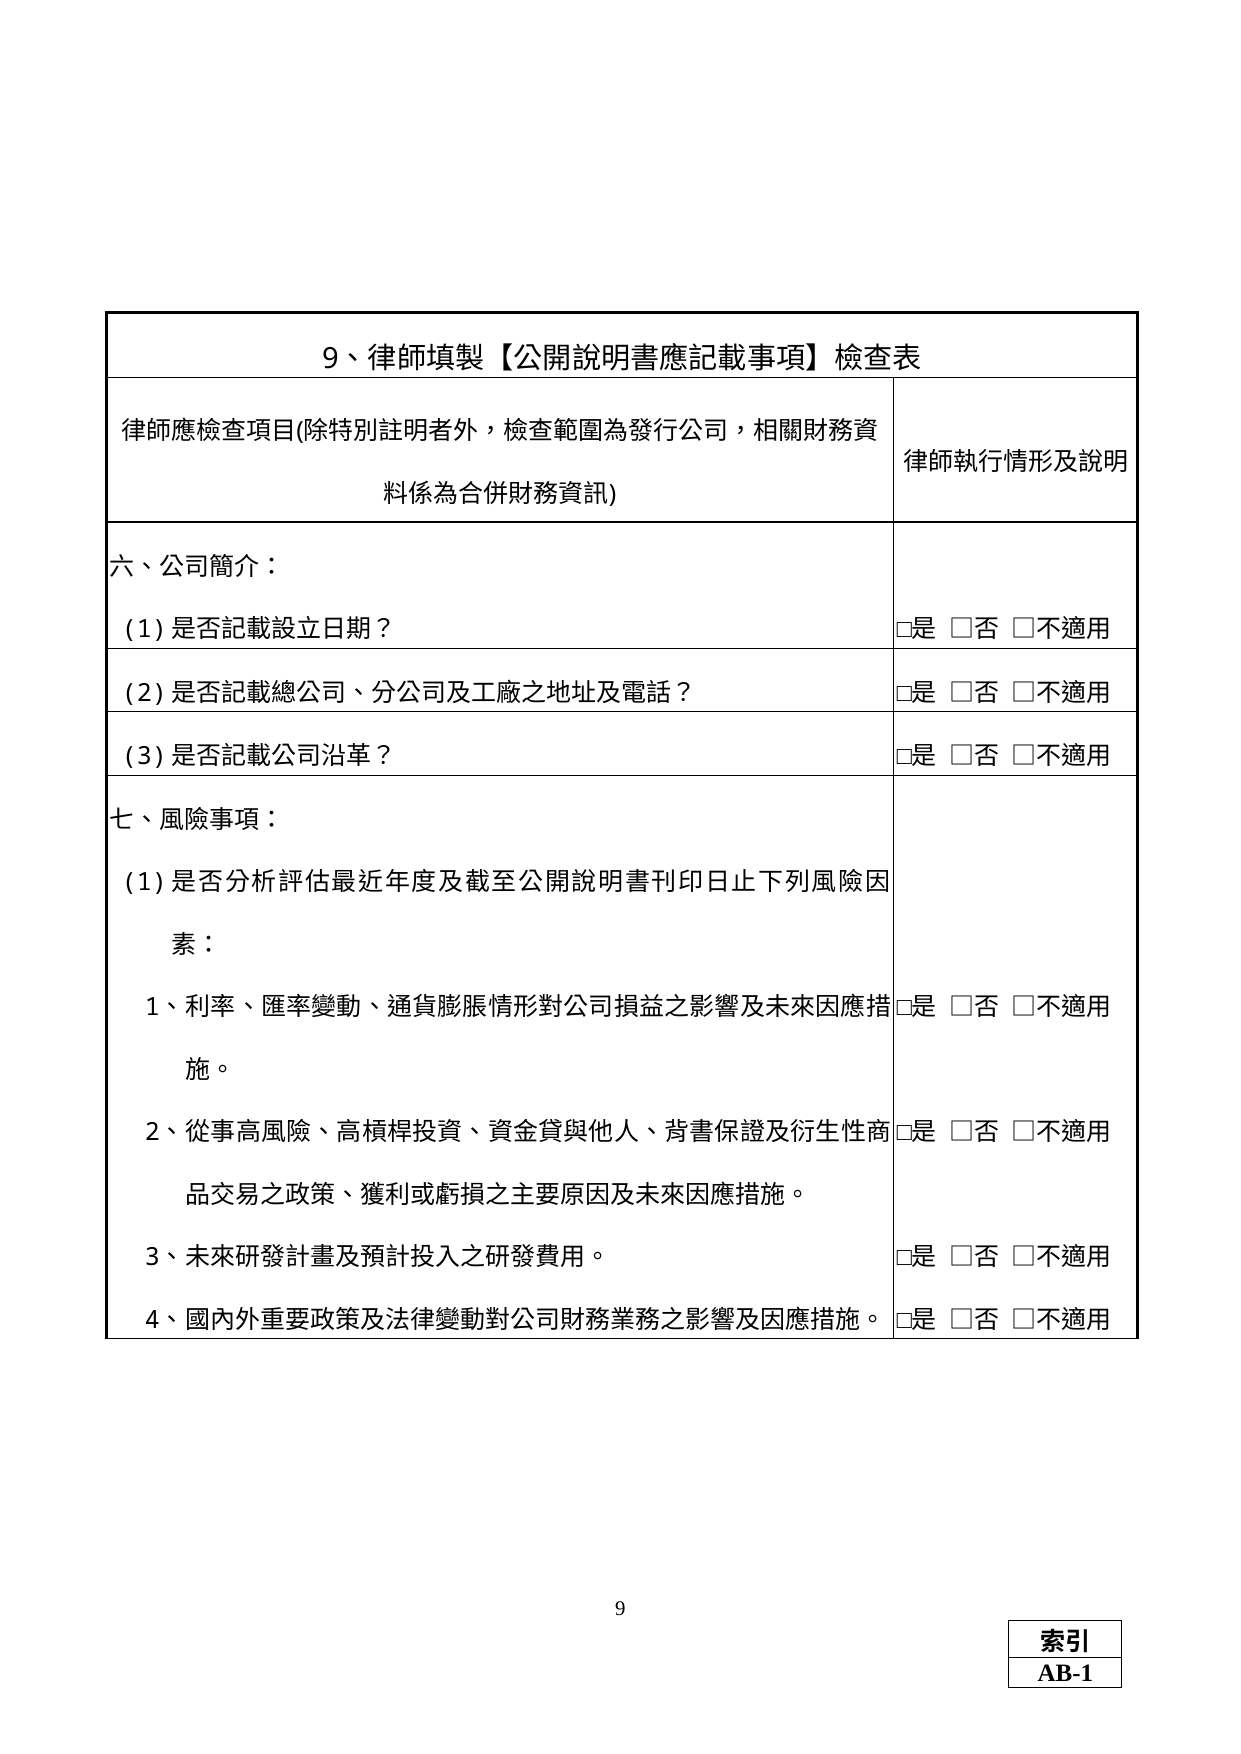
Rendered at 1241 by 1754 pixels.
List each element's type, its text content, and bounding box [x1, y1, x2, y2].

table_cell 律師應檢查項目(除特別註明者外，檢查範圍為發行公司，相關財務資料係為合併財務資訊) [108, 378, 893, 521]
table_cell 七、風險事項： 是否分析評估最近年度及截至公開說明書刊印日止下列風險因素： 利率、匯率變動、通貨膨脹情形對公司損益之影響及未來因應措施。 從事高風險、高槓桿投資、資金貸與他人、背書保證及衍生性商品交易之政策、獲利或虧損之主要原因及未來因應措施。 未來研發計畫及預計投入之研發費用。 國內外重要政策及法律變動對公司財務業務之影響及因應措施。 科技改變及產業變化對公司財務業務之影響及因應措施。 企業形象改變對企業危機管理之影響及因應措施。 進行併購之預期效益、可能風險及因應措施。 擴充廠房之預期效益、可能風險及因應措施。 進貨或銷貨集中所面臨之風險及因應措施。 董事、監察人或持股超過百分之十之大股東，股權之大量移轉或更換對公司之影響、風險及因應措施。 經營權之改變對公司之影響、風險及因應措施。 其他重要風險及因應措施。 [108, 776, 893, 1338]
table_cell 是否記載總公司、分公司及工廠之地址及電話？ [108, 649, 893, 711]
table_cell □是 □否 □不適用 □是 □否 □不適用 □是 □否 □不適用 □是 □否 □不適用 [894, 776, 1136, 1338]
table_header 9、律師填製【公開說明書應記載事項】檢查表 [108, 314, 1136, 377]
table_cell □是 □否 □不適用 [894, 712, 1136, 774]
table_cell □是 □否 □不適用 [894, 649, 1136, 711]
table_cell 是否記載公司沿革？ [108, 712, 893, 774]
table_cell 六、公司簡介： 是否記載設立日期？ [108, 523, 893, 647]
table_cell □是 □否 □不適用 [894, 523, 1136, 647]
table_cell 律師執行情形及說明 [894, 378, 1136, 521]
